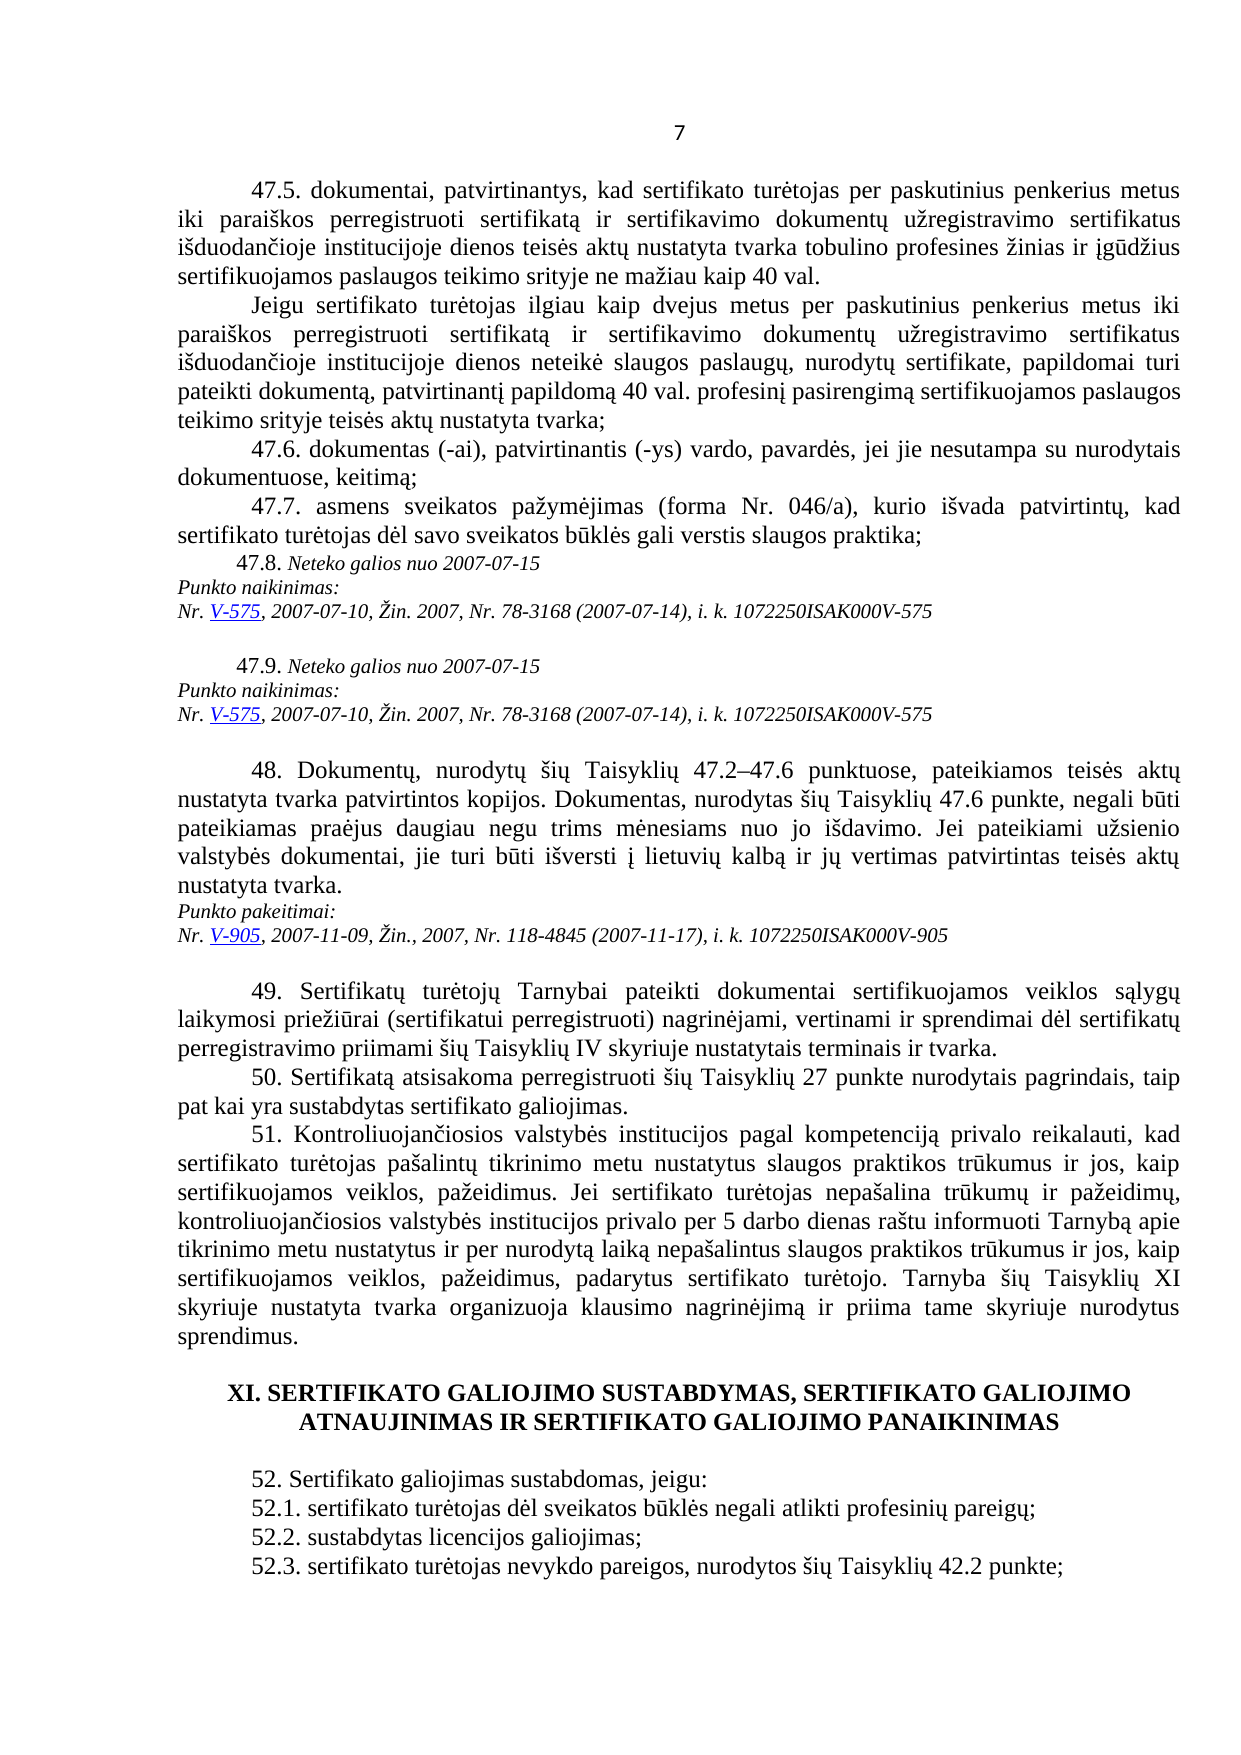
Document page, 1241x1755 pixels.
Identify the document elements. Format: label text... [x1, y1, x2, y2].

text Punkto pakeitimai: [177, 899, 1181, 923]
text 50. Sertifikatą atsisakoma perregistruoti šių Taisyklių 27 punkte nurodytais pagrindais, taip pat kai yra sustabdytas sertifikato galiojimas. [177, 1062, 1181, 1119]
text 47.8. Neteko galios nuo 2007-07-15 [177, 549, 1181, 575]
text Punkto naikinimas: [177, 678, 1181, 702]
text 47.9. Neteko galios nuo 2007-07-15 [177, 652, 1181, 678]
text 48. Dokumentų, nurodytų šių Taisyklių 47.2–47.6 punktuose, pateikiamos teisės aktų nustatyta tvarka patvirtintos kopijos. Dokumentas, nurodytas šių Taisyklių 47.6 punkte, negali būti pateikiamas praėjus daugiau negu trims mėnesiams nuo jo išdavimo. Jei pateikiami užsienio valstybės dokumentai, jie turi būti išversti į lietuvių kalbą ir jų vertimas patvirtintas teisės aktų nustatyta tvarka. [177, 755, 1181, 899]
text 52.2. sustabdytas licencijos galiojimas; [177, 1522, 1181, 1551]
text XI. SERTIFIKATO GALIOJIMO SUSTABDYMAS, SERTIFIKATO GALIOJIMO ATNAUJINIMAS IR SERTIFIKATO GALIOJIMO PANAIKINIMAS [177, 1378, 1181, 1436]
text 52. Sertifikato galiojimas sustabdomas, jeigu: [177, 1464, 1181, 1493]
text Jeigu sertifikato turėtojas ilgiau kaip dvejus metus per paskutinius penkerius metus iki paraiškos perregistruoti sertifikatą ir sertifikavimo dokumentų užregistravimo sertifikatus išduodančioje institucijoje dienos neteikė slaugos paslaugų, nurodytų sertifikate, papildomai turi pateikti dokumentą, patvirtinantį papildomą 40 val. profesinį pasirengimą sertifikuojamos paslaugos teikimo srityje teisės aktų nustatyta tvarka; [177, 290, 1181, 434]
text Nr. V-575, 2007-07-10, Žin. 2007, Nr. 78-3168 (2007-07-14), i. k. 1072250ISAK000V-575 [177, 599, 1181, 623]
text 47.6. dokumentas (-ai), patvirtinantis (-ys) vardo, pavardės, jei jie nesutampa su nurodytais dokumentuose, keitimą; [177, 434, 1181, 491]
text 47.5. dokumentai, patvirtinantys, kad sertifikato turėtojas per paskutinius penkerius metus iki paraiškos perregistruoti sertifikatą ir sertifikavimo dokumentų užregistravimo sertifikatus išduodančioje institucijoje dienos teisės aktų nustatyta tvarka tobulino profesines žinias ir įgūdžius sertifikuojamos paslaugos teikimo srityje ne mažiau kaip 40 val. [177, 175, 1181, 290]
text 49. Sertifikatų turėtojų Tarnybai pateikti dokumentai sertifikuojamos veiklos sąlygų laikymosi priežiūrai (sertifikatui perregistruoti) nagrinėjami, vertinami ir sprendimai dėl sertifikatų perregistravimo priimami šių Taisyklių IV skyriuje nustatytais terminais ir tvarka. [177, 976, 1181, 1062]
text 51. Kontroliuojančiosios valstybės institucijos pagal kompetenciją privalo reikalauti, kad sertifikato turėtojas pašalintų tikrinimo metu nustatytus slaugos praktikos trūkumus ir jos, kaip sertifikuojamos veiklos, pažeidimus. Jei sertifikato turėtojas nepašalina trūkumų ir pažeidimų, kontroliuojančiosios valstybės institucijos privalo per 5 darbo dienas raštu informuoti Tarnybą apie tikrinimo metu nustatytus ir per nurodytą laiką nepašalintus slaugos praktikos trūkumus ir jos, kaip sertifikuojamos veiklos, pažeidimus, padarytus sertifikato turėtojo. Tarnyba šių Taisyklių XI skyriuje nustatyta tvarka organizuoja klausimo nagrinėjimą ir priima tame skyriuje nurodytus sprendimus. [177, 1119, 1181, 1349]
text 47.7. asmens sveikatos pažymėjimas (forma Nr. 046/a), kurio išvada patvirtintų, kad sertifikato turėtojas dėl savo sveikatos būklės gali verstis slaugos praktika; [177, 491, 1181, 549]
text 52.3. sertifikato turėtojas nevykdo pareigos, nurodytos šių Taisyklių 42.2 punkte; [177, 1551, 1181, 1579]
text Punkto naikinimas: [177, 575, 1181, 599]
text Nr. V-905, 2007-11-09, Žin., 2007, Nr. 118-4845 (2007-11-17), i. k. 1072250ISAK000V-905 [177, 923, 1181, 947]
text 52.1. sertifikato turėtojas dėl sveikatos būklės negali atlikti profesinių pareigų; [177, 1493, 1181, 1522]
text Nr. V-575, 2007-07-10, Žin. 2007, Nr. 78-3168 (2007-07-14), i. k. 1072250ISAK000V-575 [177, 702, 1181, 726]
